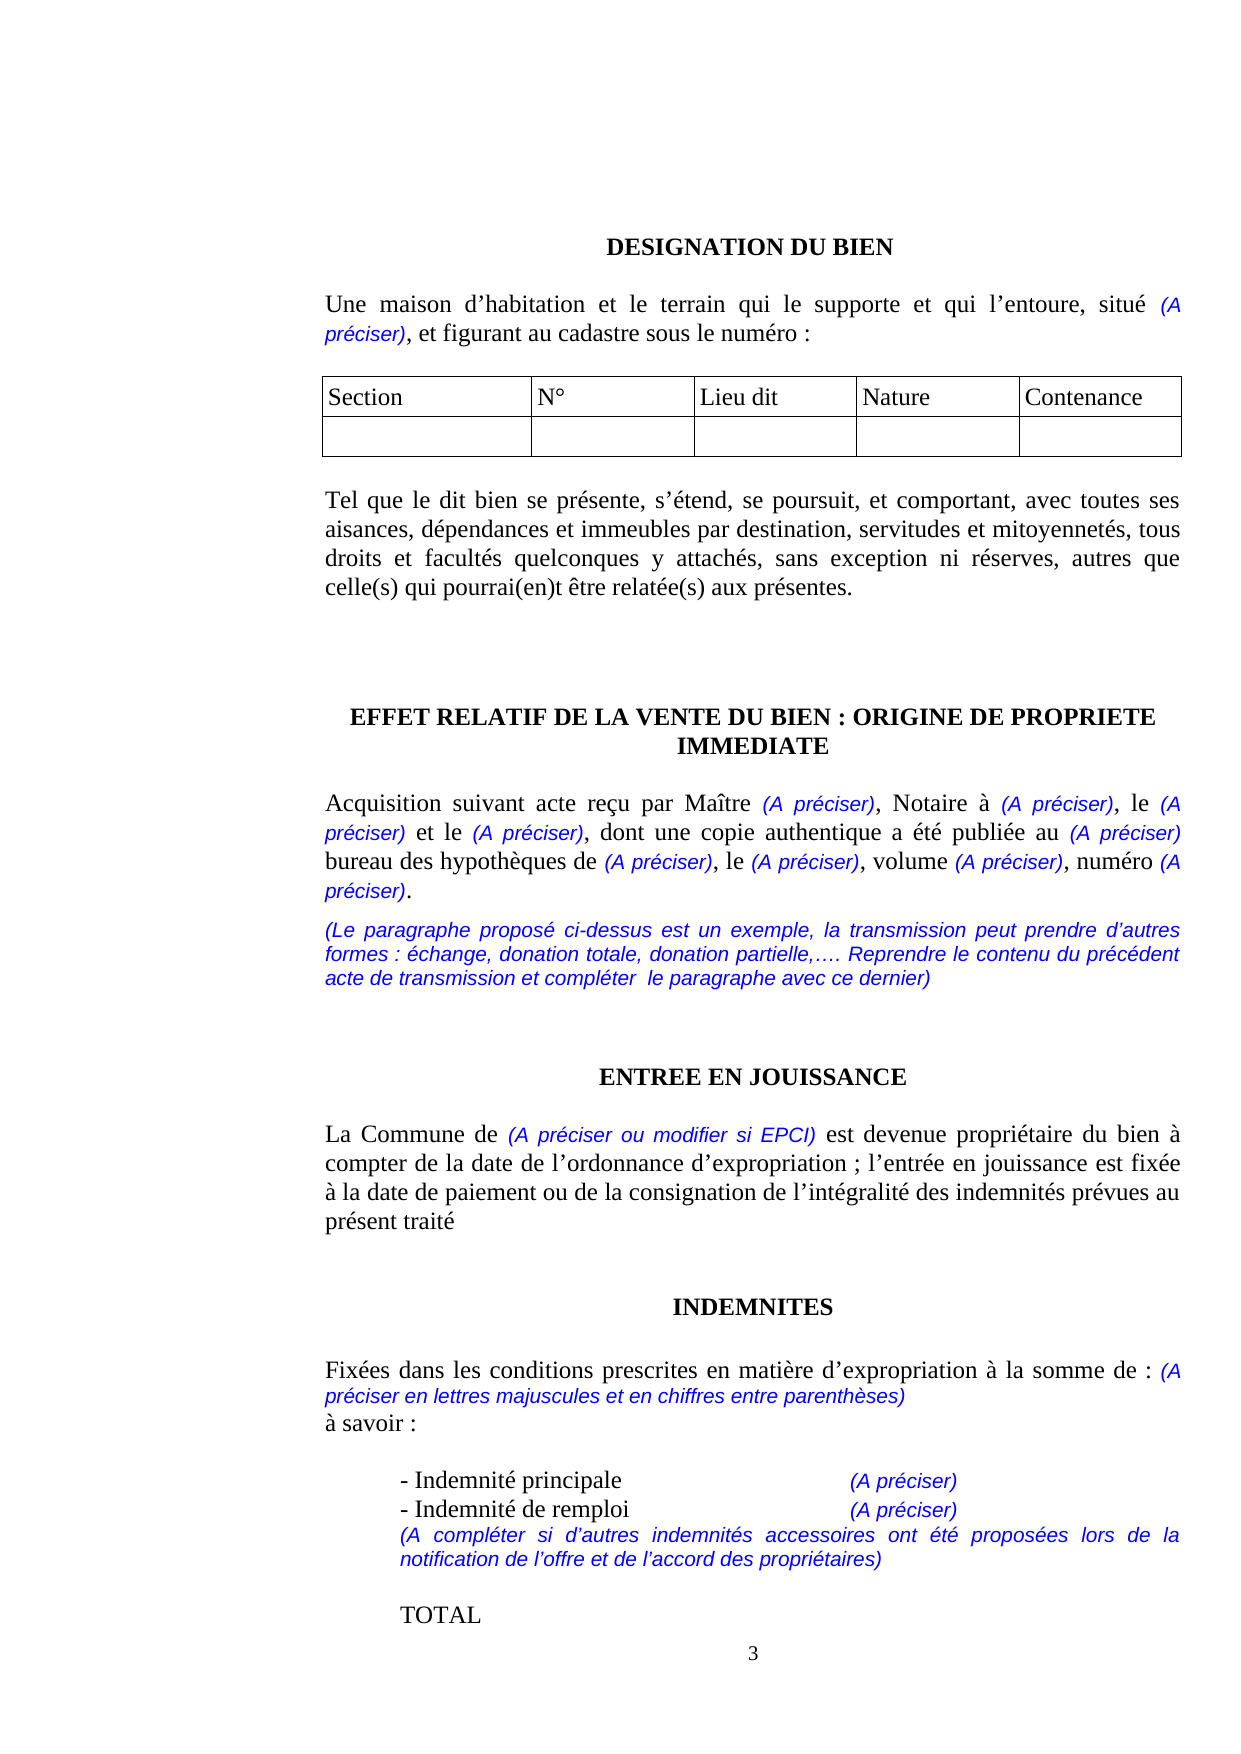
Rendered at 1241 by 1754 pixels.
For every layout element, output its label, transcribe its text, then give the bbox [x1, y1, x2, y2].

text (Le paragraphe proposé ci-dessus est un exemple, la transmission peut prendre d’autres formes : échange, donation totale, donation partielle,…. Reprendre le contenu du précédent acte de transmission et compléter le paragraphe avec ce dernier) [325, 918, 1181, 990]
text TOTAL [400, 1600, 1181, 1628]
text EFFET RELATIF DE LA VENTE DU BIEN : ORIGINE DE PROPRIETE IMMEDIATE [325, 702, 1181, 760]
table_cell [1020, 417, 1181, 456]
text Fixées dans les conditions prescrites en matière d’expropriation à la somme de : (A préciser en lettres majuscules et en chiffres entre parenthèses) [325, 1355, 1181, 1408]
table_header Lieu dit [695, 377, 856, 416]
table_header Contenance [1020, 377, 1181, 416]
table_cell [323, 417, 531, 456]
text Acquisition suivant acte reçu par Maître (A préciser), Notaire à (A préciser), le (A préciser) et le (A préciser), dont une copie authentique a été publiée au (A préciser) bureau des hypothèques de (A préciser), le (A préciser), volume (A préciser), numéro (A préciser). [325, 788, 1181, 903]
text La Commune de (A préciser ou modifier si EPCI) est devenue propriétaire du bien à compter de la date de l’ordonnance d’expropriation ; l’entrée en jouissance est fixée à la date de paiement ou de la consignation de l’intégralité des indemnités prévues au présent traité [325, 1119, 1181, 1234]
text DESIGNATION DU BIEN [325, 232, 1181, 261]
table_cell [532, 417, 694, 456]
table_cell [695, 417, 856, 456]
text - Indemnité principale (A préciser) [400, 1466, 1181, 1494]
text Tel que le dit bien se présente, s’étend, se poursuit, et comportant, avec toutes ses aisances, dépendances et immeubles par destination, servitudes et mitoyennetés, tous droits et facultés quelconques y attachés, sans exception ni réserves, autres que celle(s) qui pourrai(en)t être relatée(s) aux présentes. [325, 485, 1181, 600]
table_header Section [323, 377, 531, 416]
text INDEMNITES [325, 1292, 1181, 1321]
text (A compléter si d’autres indemnités accessoires ont été proposées lors de la notification de l’offre et de l’accord des propriétaires) [400, 1523, 1181, 1571]
text ENTREE EN JOUISSANCE [325, 1062, 1181, 1091]
table_header N° [532, 377, 694, 416]
table_header Nature [857, 377, 1019, 416]
text - Indemnité de remploi (A préciser) [400, 1494, 1181, 1523]
text Une maison d’habitation et le terrain qui le supporte et qui l’entoure, situé (A préciser), et figurant au cadastre sous le numéro : [325, 289, 1181, 347]
table_cell [857, 417, 1019, 456]
text à savoir : [325, 1408, 1181, 1437]
